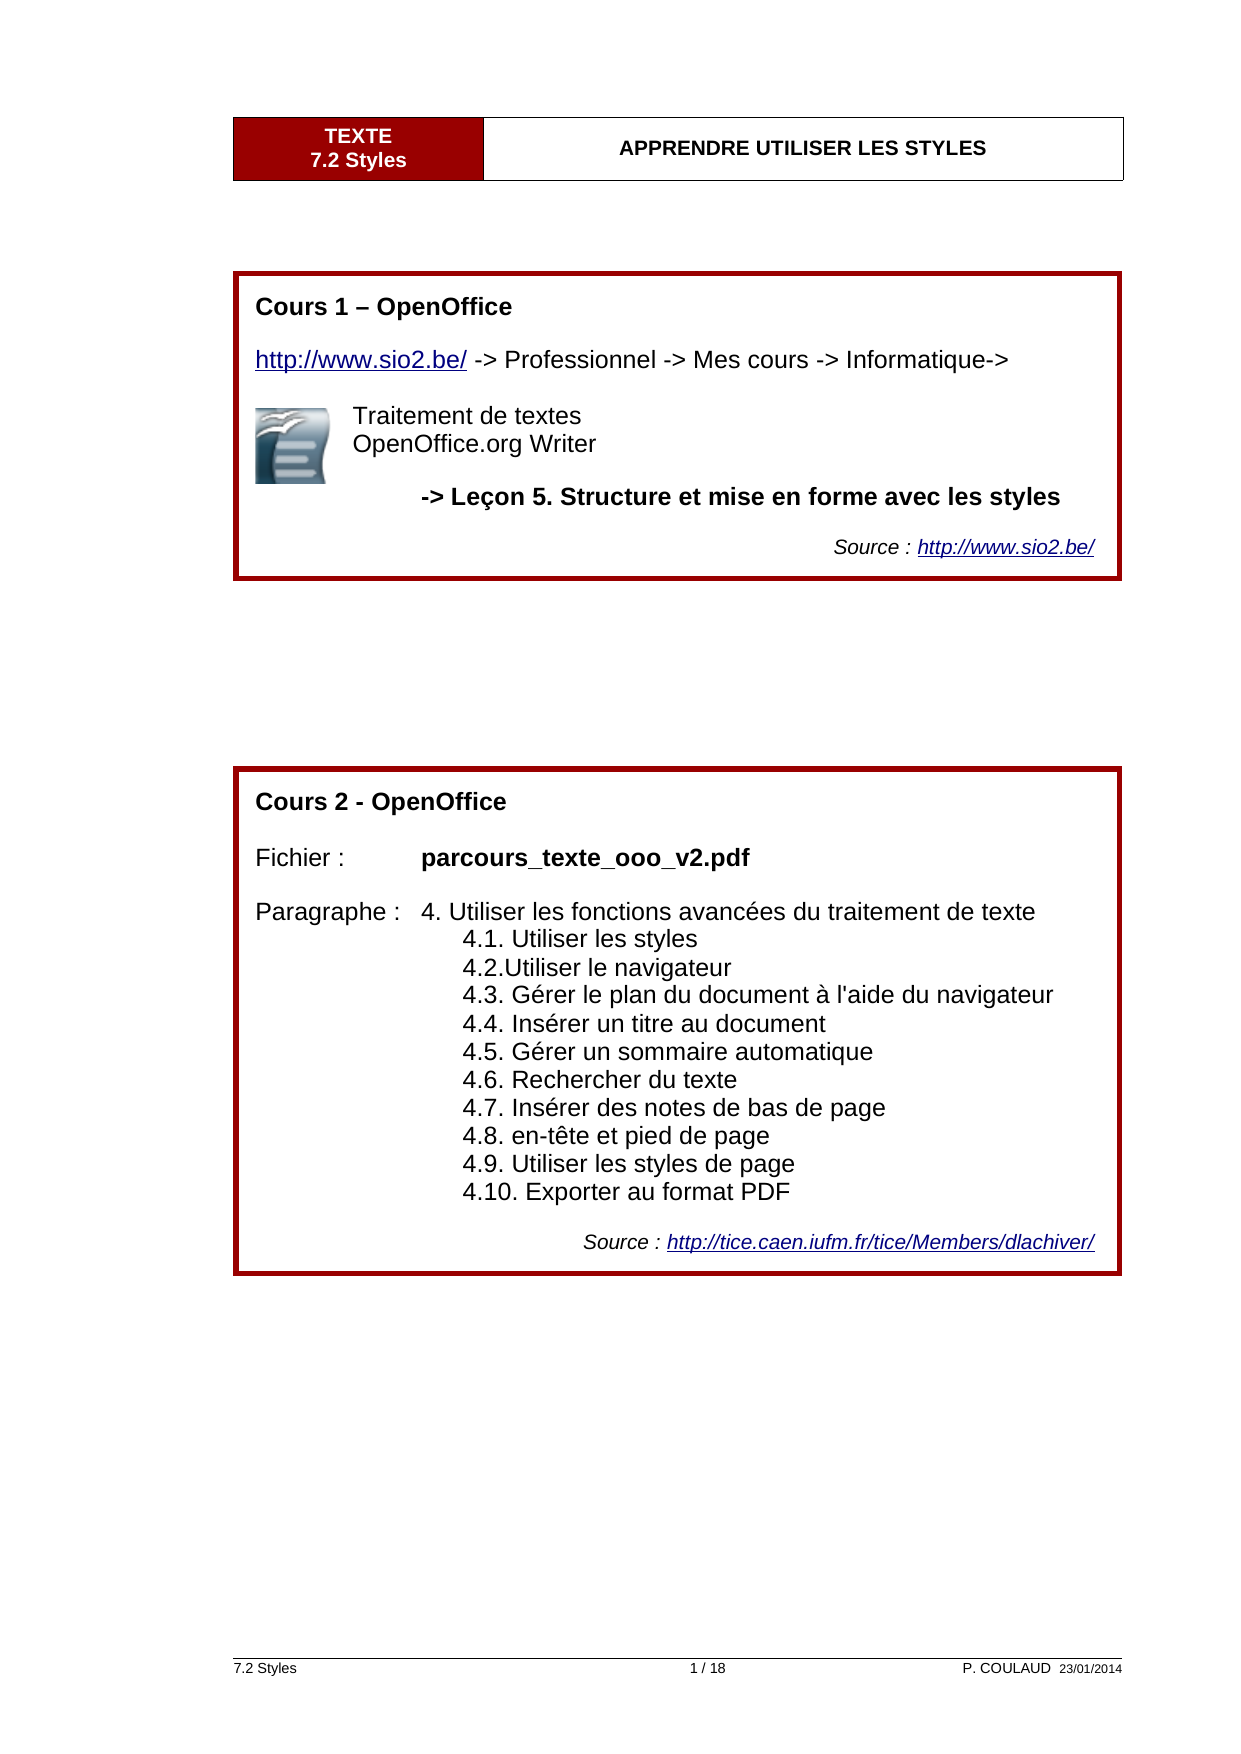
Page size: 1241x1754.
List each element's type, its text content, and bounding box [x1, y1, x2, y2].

picture [255, 408, 331, 484]
subtitle Paragraphe : 4. Utiliser les fonctions avancées du traitement de texte 4.1. Utiliser les styles 4.2.Utiliser le navigateur 4.3. Gérer le plan du document à l'aide du navigateur 4.4. Insérer un titre au document 4.5. Gérer un sommaire automatique 4.6. Rechercher du texte 4.7. Insérer des notes de bas de page 4.8. en-tête et pied de page 4.9. Utiliser les styles de page 4.10. Exporter au format PDF [239, 876, 1117, 1206]
subtitle Cours 2 - OpenOffice Fichier : parcours_texte_ooo_v2.pdf [239, 772, 1117, 872]
subtitle -> Leçon 5. Structure et mise en forme avec les styles [239, 461, 1117, 511]
subtitle http://www.sio2.be/ -> Professionnel -> Mes cours -> Informatique-> Traitement de textes OpenOffice.org Writer [239, 324, 1117, 458]
subtitle Source : http://www.sio2.be/ [239, 514, 1117, 576]
table_header APPRENDRE UTILISER LES STYLES [484, 118, 1123, 180]
subtitle Source : http://tice.caen.iufm.fr/tice/Members/dlachiver/ [239, 1209, 1117, 1271]
subtitle Cours 1 – OpenOffice [239, 276, 1117, 321]
